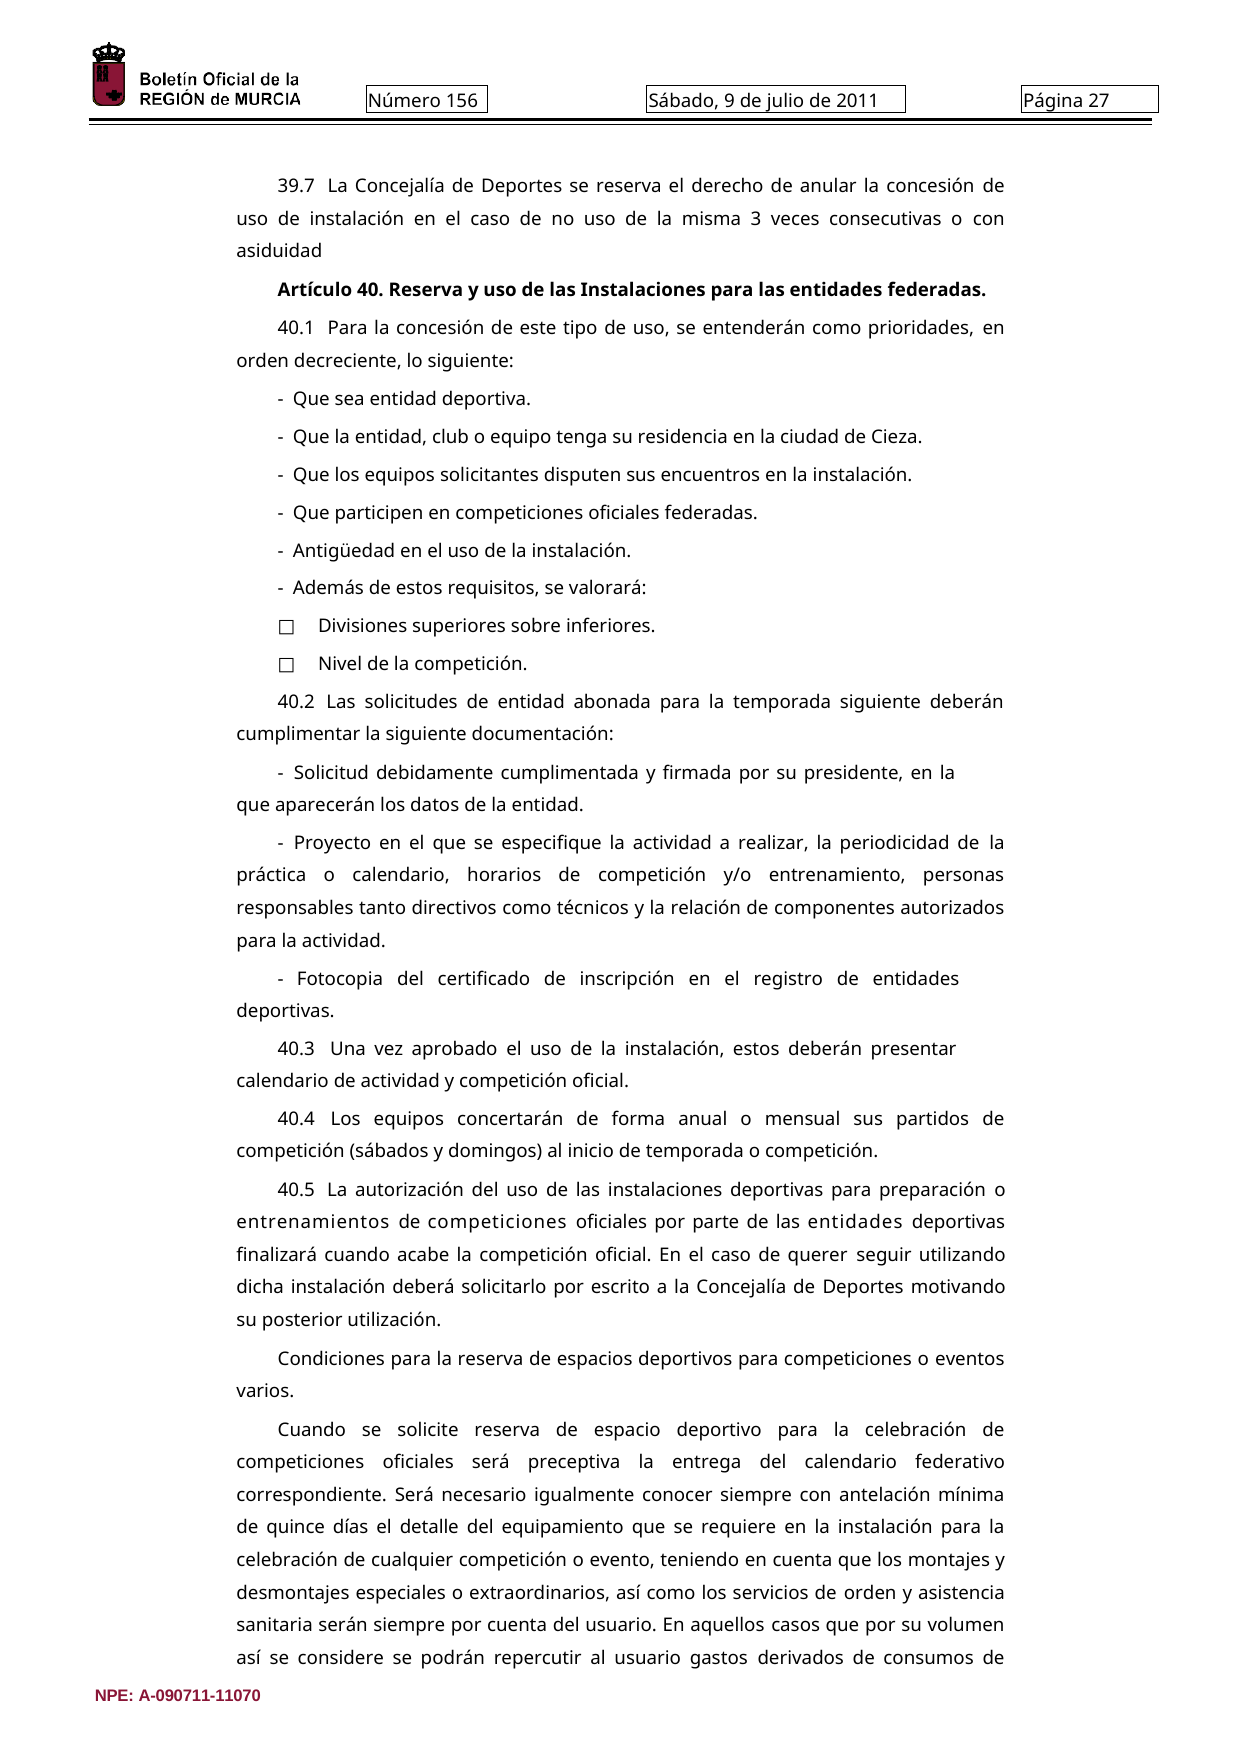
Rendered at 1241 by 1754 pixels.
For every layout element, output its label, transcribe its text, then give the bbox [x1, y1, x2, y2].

list Que participen en competiciones oficiales federadas. [277, 499, 1065, 524]
text Condiciones para la reserva de espacios deportivos para competiciones o eventos varios. [236, 1345, 1004, 1403]
list Los equipos concertarán de forma anual o mensual sus partidos de competición (sábados y domingos) al inicio de temporada o competición. [236, 1105, 1005, 1163]
text que aparecerán los datos de la entidad. [236, 791, 1065, 817]
list La Concejalía de Deportes se reserva el derecho de anular la concesión de uso de instalación en el caso de no uso de la misma 3 veces consecutivas o con asiduidad [236, 172, 1004, 263]
list Que los equipos solicitantes disputen sus encuentros en la instalación. [277, 461, 1065, 487]
list Para la concesión de este tipo de uso, se entenderán como prioridades, en orden decreciente, lo siguiente: [236, 314, 1004, 373]
list Nivel de la competición. [277, 650, 1065, 676]
subtitle Artículo 40. Reserva y uso de las Instalaciones para las entidades federadas. [236, 276, 1005, 302]
list Además de estos requisitos, se valorará: [277, 575, 1065, 600]
list Que sea entidad deportiva. [277, 386, 1065, 411]
picture [92, 42, 125, 106]
text calendario de actividad y competición oficial. [236, 1067, 1065, 1092]
list Que la entidad, club o equipo tenga su residencia en la ciudad de Cieza. [277, 423, 1065, 449]
text deportivas. [236, 997, 1065, 1023]
list Divisiones superiores sobre inferiores. [277, 612, 1065, 638]
list Las solicitudes de entidad abonada para la temporada siguiente deberán cumplimentar la siguiente documentación: [236, 688, 1004, 746]
text Cuando se solicite reserva de espacio deportivo para la celebración de competiciones oficiales será preceptiva la entrega del calendario federativo correspondiente. Será necesario igualmente conocer siempre con antelación mínima de quince días el detalle del equipamiento que se requiere en la instalación para la celebración de cualquier competición o evento, teniendo en cuenta que los montajes y desmontajes especiales o extraordinarios, así como los servicios de orden y asistencia sanitaria serán siempre por cuenta del usuario. En aquellos casos que por su volumen así se considere se podrán repercutir al usuario gastos derivados de consumos de [236, 1416, 1005, 1670]
list Una vez aprobado el uso de la instalación, estos deberán presentar [277, 1035, 1065, 1061]
list Fotocopia del certificado de inscripción en el registro de entidades [277, 965, 1065, 991]
list Antigüedad en el uso de la instalación. [277, 537, 1065, 562]
list Proyecto en el que se especifique la actividad a realizar, la periodicidad de la práctica o calendario, horarios de competición y/o entrenamiento, personas responsables tanto directivos como técnicos y la relación de componentes autorizados para la actividad. [236, 829, 1004, 952]
list La autorización del uso de las instalaciones deportivas para preparación o entrenamientos de competiciones oficiales por parte de las entidades deportivas finalizará cuando acabe la competición oficial. En el caso de querer seguir utilizando dicha instalación deberá solicitarlo por escrito a la Concejalía de Deportes motivando su posterior utilización. [236, 1176, 1006, 1332]
picture [140, 72, 301, 105]
list Solicitud debidamente cumplimentada y firmada por su presidente, en la [277, 759, 1065, 785]
